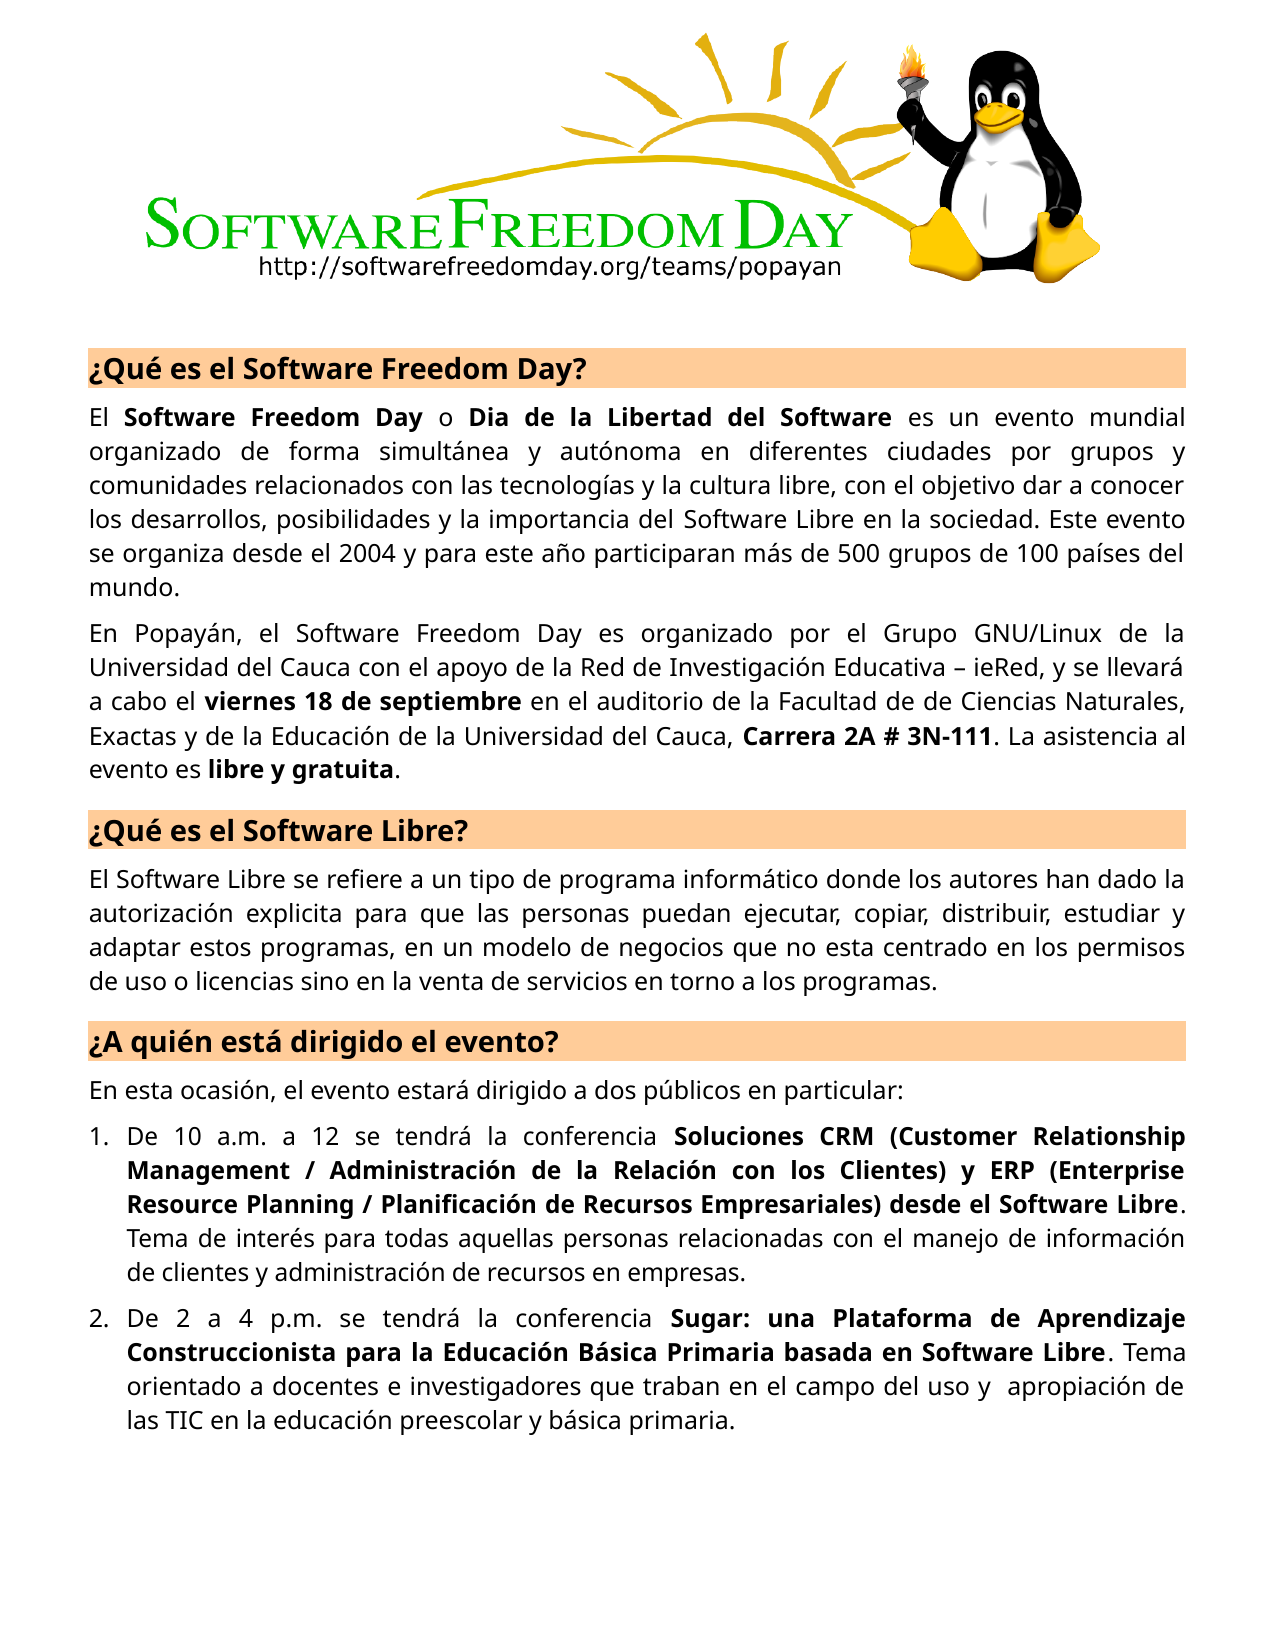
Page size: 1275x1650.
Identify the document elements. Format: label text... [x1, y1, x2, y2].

text El Software Libre se refiere a un tipo de programa informático donde los autores han dado la autorización explicita para que las personas puedan ejecutar, copiar, distribuir, estudiar y adaptar estos programas, en un modelo de negocios que no esta centrado en los permisos de uso o licencias sino en la venta de servicios en torno a los programas. [88, 861, 1186, 997]
subtitle ¿A quién está dirigido el evento? [88, 1021, 1186, 1061]
text En Popayán, el Software Freedom Day es organizado por el Grupo GNU/Linux de la Universidad del Cauca con el apoyo de la Red de Investigación Educativa – ieRed, y se llevará a cabo el viernes 18 de septiembre en el auditorio de la Facultad de de Ciencias Naturales, Exactas y de la Educación de la Universidad del Cauca, Carrera 2A # 3N-111. La asistencia al evento es libre y gratuita. [88, 616, 1186, 786]
text ¿Qué es el Software Libre? [88, 810, 1186, 849]
picture [144, 29, 1105, 285]
text En esta ocasión, el evento estará dirigido a dos públicos en particular: [88, 1072, 1186, 1107]
text ¿Qué es el Software Freedom Day? [88, 348, 1186, 388]
list De 10 a.m. a 12 se tendrá la conferencia Soluciones CRM (Customer Relationship Management / Administración de la Relación con los Clientes) y ERP (Enterprise Resource Planning / Planificación de Recursos Empresariales) desde el Software Libre. Tema de interés para todas aquellas personas relacionadas con el manejo de información de clientes y administración de recursos en empresas. [88, 1118, 1186, 1289]
list De 2 a 4 p.m. se tendrá la conferencia Sugar: una Plataforma de Aprendizaje Construccionista para la Educación Básica Primaria basada en Software Libre. Tema orientado a docentes e investigadores que traban en el campo del uso y apropiación de las TIC en la educación preescolar y básica primaria. [88, 1300, 1186, 1437]
text El Software Freedom Day o Dia de la Libertad del Software es un evento mundial organizado de forma simultánea y autónoma en diferentes ciudades por grupos y comunidades relacionados con las tecnologías y la cultura libre, con el objetivo dar a conocer los desarrollos, posibilidades y la importancia del Software Libre en la sociedad. Este evento se organiza desde el 2004 y para este año participaran más de 500 grupos de 100 países del mundo. [88, 400, 1186, 604]
